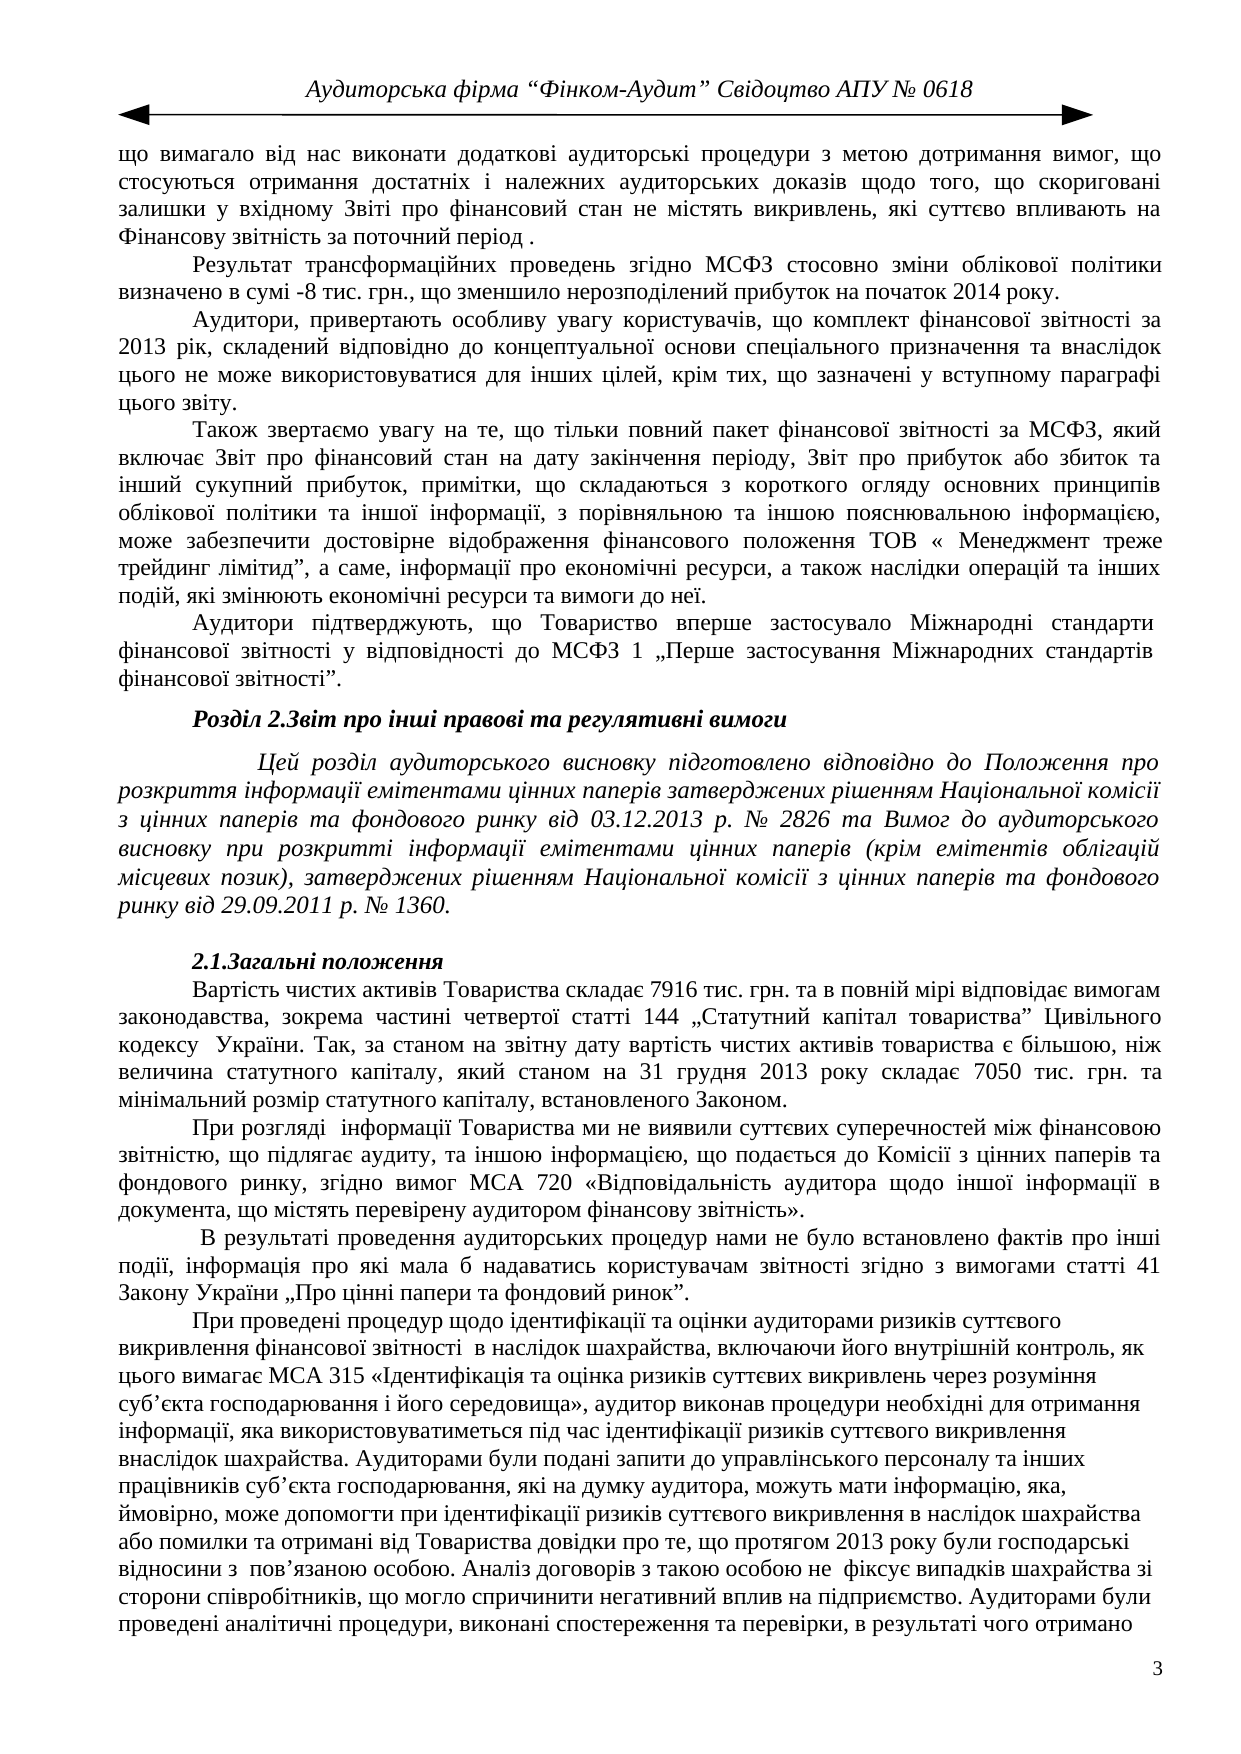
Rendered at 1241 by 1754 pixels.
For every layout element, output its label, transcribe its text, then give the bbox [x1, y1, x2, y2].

text При проведені процедур щодо ідентифікації та оцінки аудиторами ризиків суттєвого викривлення фінансової звітності в наслідок шахрайства, включаючи його внутрішній контроль, як цього вимагає МСА 315 «Ідентифікація та оцінка ризиків суттєвих викривлень через розуміння суб’єкта господарювання і його середовища», аудитор виконав процедури необхідні для отримання інформації, яка використовуватиметься під час ідентифікації ризиків суттєвого викривлення внаслідок шахрайства. Аудиторами були подані запити до управлінського персоналу та інших працівників суб’єкта господарювання, які на думку аудитора, можуть мати інформацію, яка, ймовірно, може допомогти при ідентифікації ризиків суттєвого викривлення в наслідок шахрайства або помилки та отримані від Товариства довідки про те, що протягом 2013 року були господарські відносини з пов’язаною особою. Аналіз договорів з такою особою не фіксує випадків шахрайства зі сторони співробітників, що могло спричинити негативний вплив на підприємство. Аудиторами були проведені аналітичні процедури, виконані спостереження та перевірки, в результаті чого отримано [118, 1306, 1163, 1637]
text Вартість чистих активів Товариства складає 7916 тис. грн. та в повній мірі відповідає вимогам законодавства, зокрема частині четвертої статті 144 „Статутний капітал товариства” Цивільного кодексу України. Так, за станом на звітну дату вартість чистих активів товариства є більшою, ніж величина статутного капіталу, який станом на 31 грудня 2013 року складає 7050 тис. грн. та мінімальний розмір статутного капіталу, встановленого Законом. [118, 974, 1163, 1113]
text Цей розділ аудиторського висновку підготовлено відповідно до Положення про розкриття інформації емітентами цінних паперів затверджених рішенням Національної комісії з цінних паперів та фондового ринку від 03.12.2013 р. № 2826 та Вимог до аудиторського висновку при розкритті інформації емітентами цінних паперів (крім емітентів облігацій місцевих позик), затверджених рішенням Національної комісії з цінних паперів та фондового ринку від 29.09.2011 р. № 1360. [118, 747, 1163, 919]
text В результаті проведення аудиторських процедур нами не було встановлено фактів про інші події, інформація про які мала б надаватись користувачам звітності згідно з вимогами статті 41 Закону України „Про цінні папери та фондовий ринок”. [118, 1223, 1163, 1306]
text Аудитори підтверджують, що Товариство вперше застосувало Міжнародні стандарти фінансової звітності у відповідності до МСФЗ 1 „Перше застосування Міжнародних стандартів фінансової звітності”. [118, 608, 1155, 691]
text Також звертаємо увагу на те, що тільки повний пакет фінансової звітності за МСФЗ, який включає Звіт про фінансовий стан на дату закінчення періоду, Звіт про прибуток або збиток та інший сукупний прибуток, примітки, що складаються з короткого огляду основних принципів облікової політики та іншої інформації, з порівняльною та іншою пояснювальною інформацією, може забезпечити достовірне відображення фінансового положення ТОВ « Менеджмент треже трейдинг лімітид”, а саме, інформації про економічні ресурси, а також наслідки операцій та інших подій, які змінюють економічні ресурси та вимоги до неї. [118, 415, 1163, 608]
text При розгляді інформації Товариства ми не виявили суттєвих суперечностей між фінансовою звітністю, що підлягає аудиту, та іншою інформацією, що подається до Комісії з цінних паперів та фондового ринку, згідно вимог МСА 720 «Відповідальність аудитора щодо іншої інформації в документа, що містять перевірену аудитором фінансову звітність». [118, 1113, 1163, 1223]
text 2.1.Загальні положення [118, 947, 1163, 974]
text Результат трансформаційних проведень згідно МСФЗ стосовно зміни облікової політики визначено в сумі -8 тис. грн., що зменшило нерозподілений прибуток на початок 2014 року. [118, 249, 1163, 305]
text Розділ 2.Звіт про інші правові та регулятивні вимоги [118, 704, 1163, 732]
text Аудитори, привертають особливу увагу користувачів, що комплект фінансової звітності за 2013 рік, складений відповідно до концептуальної основи спеціального призначення та внаслідок цього не може використовуватися для інших цілей, крім тих, що зазначені у вступному параграфі цього звіту. [118, 305, 1163, 415]
text що вимагало від нас виконати додаткові аудиторські процедури з метою дотримання вимог, що стосуються отримання достатніх і належних аудиторських доказів щодо того, що скориговані залишки у вхідному Звіті про фінансовий стан не містять викривлень, які суттєво впливають на Фінансову звітність за поточний період . [118, 139, 1163, 249]
